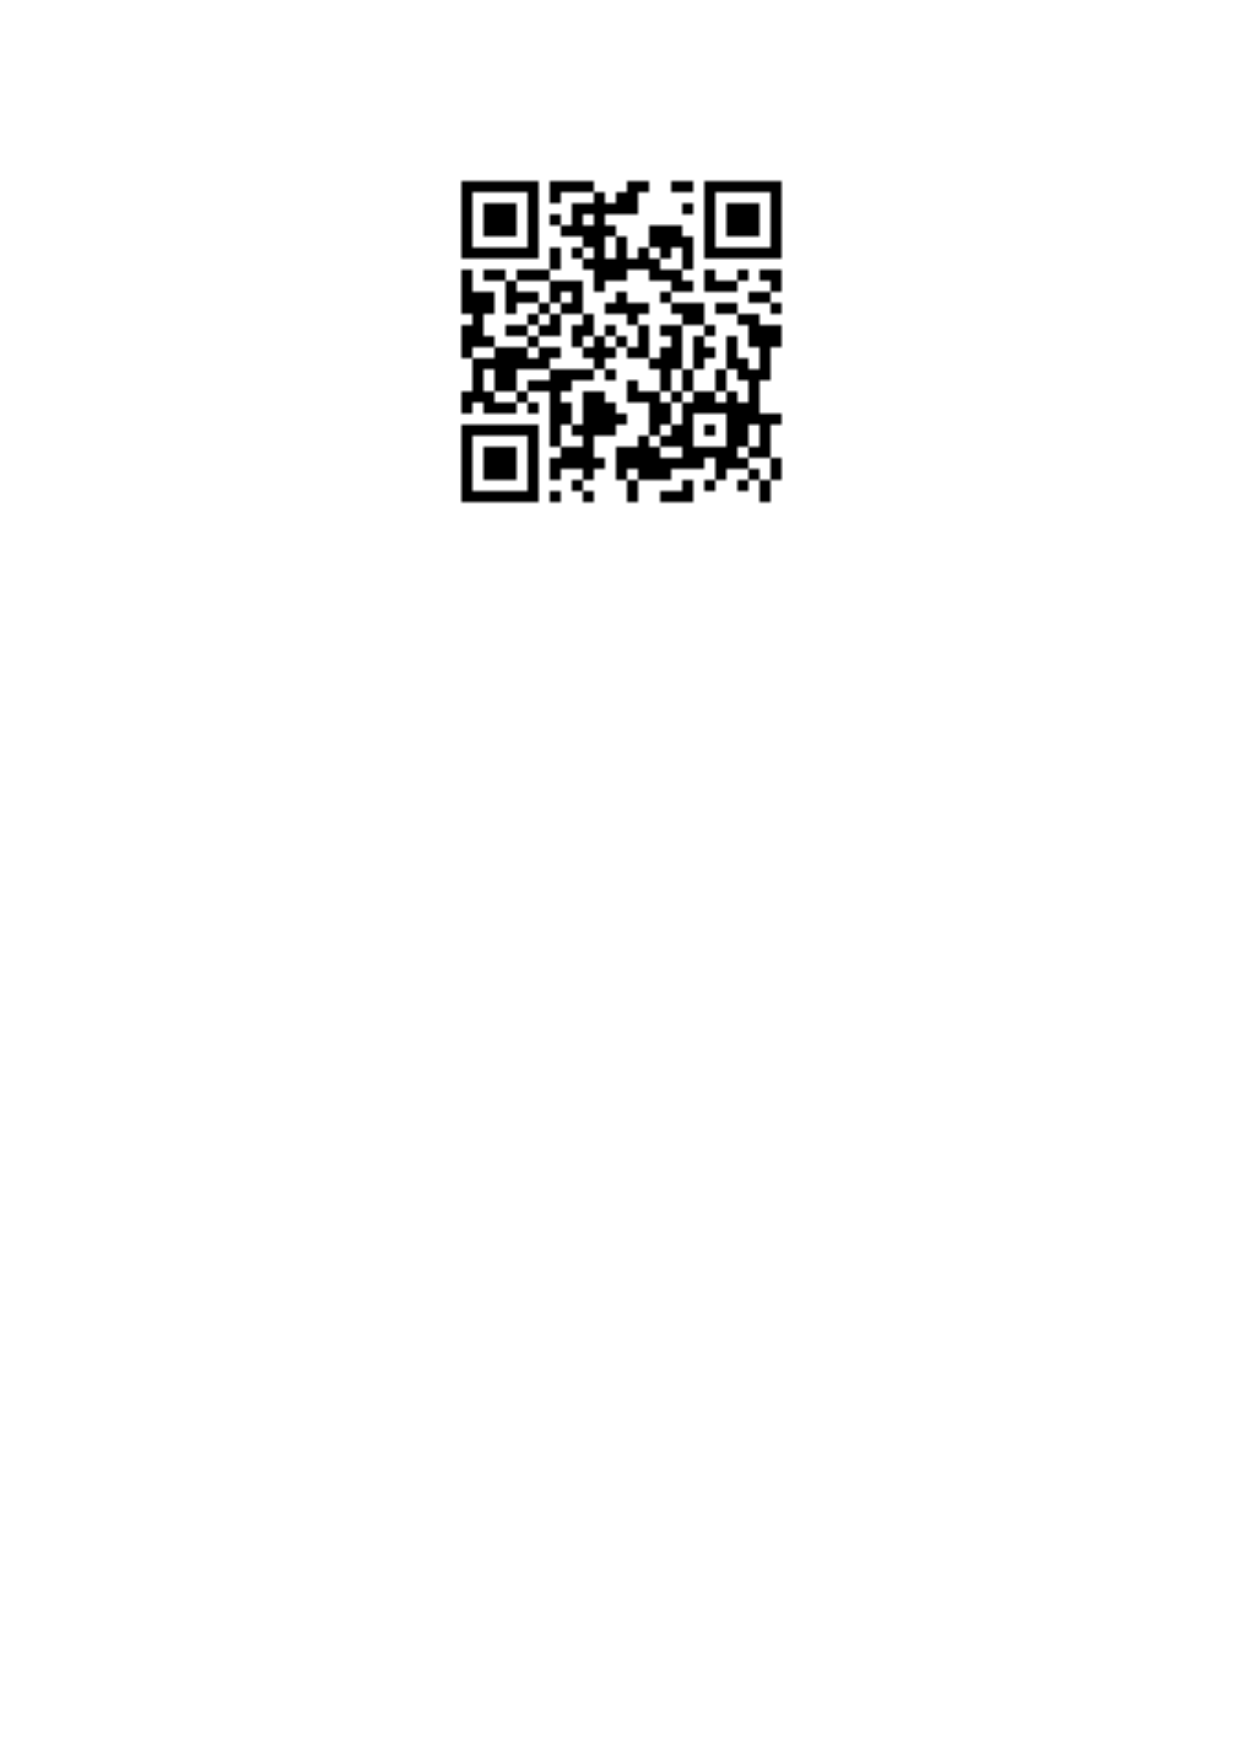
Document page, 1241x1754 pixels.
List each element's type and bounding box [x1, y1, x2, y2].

picture [448, 164, 802, 529]
